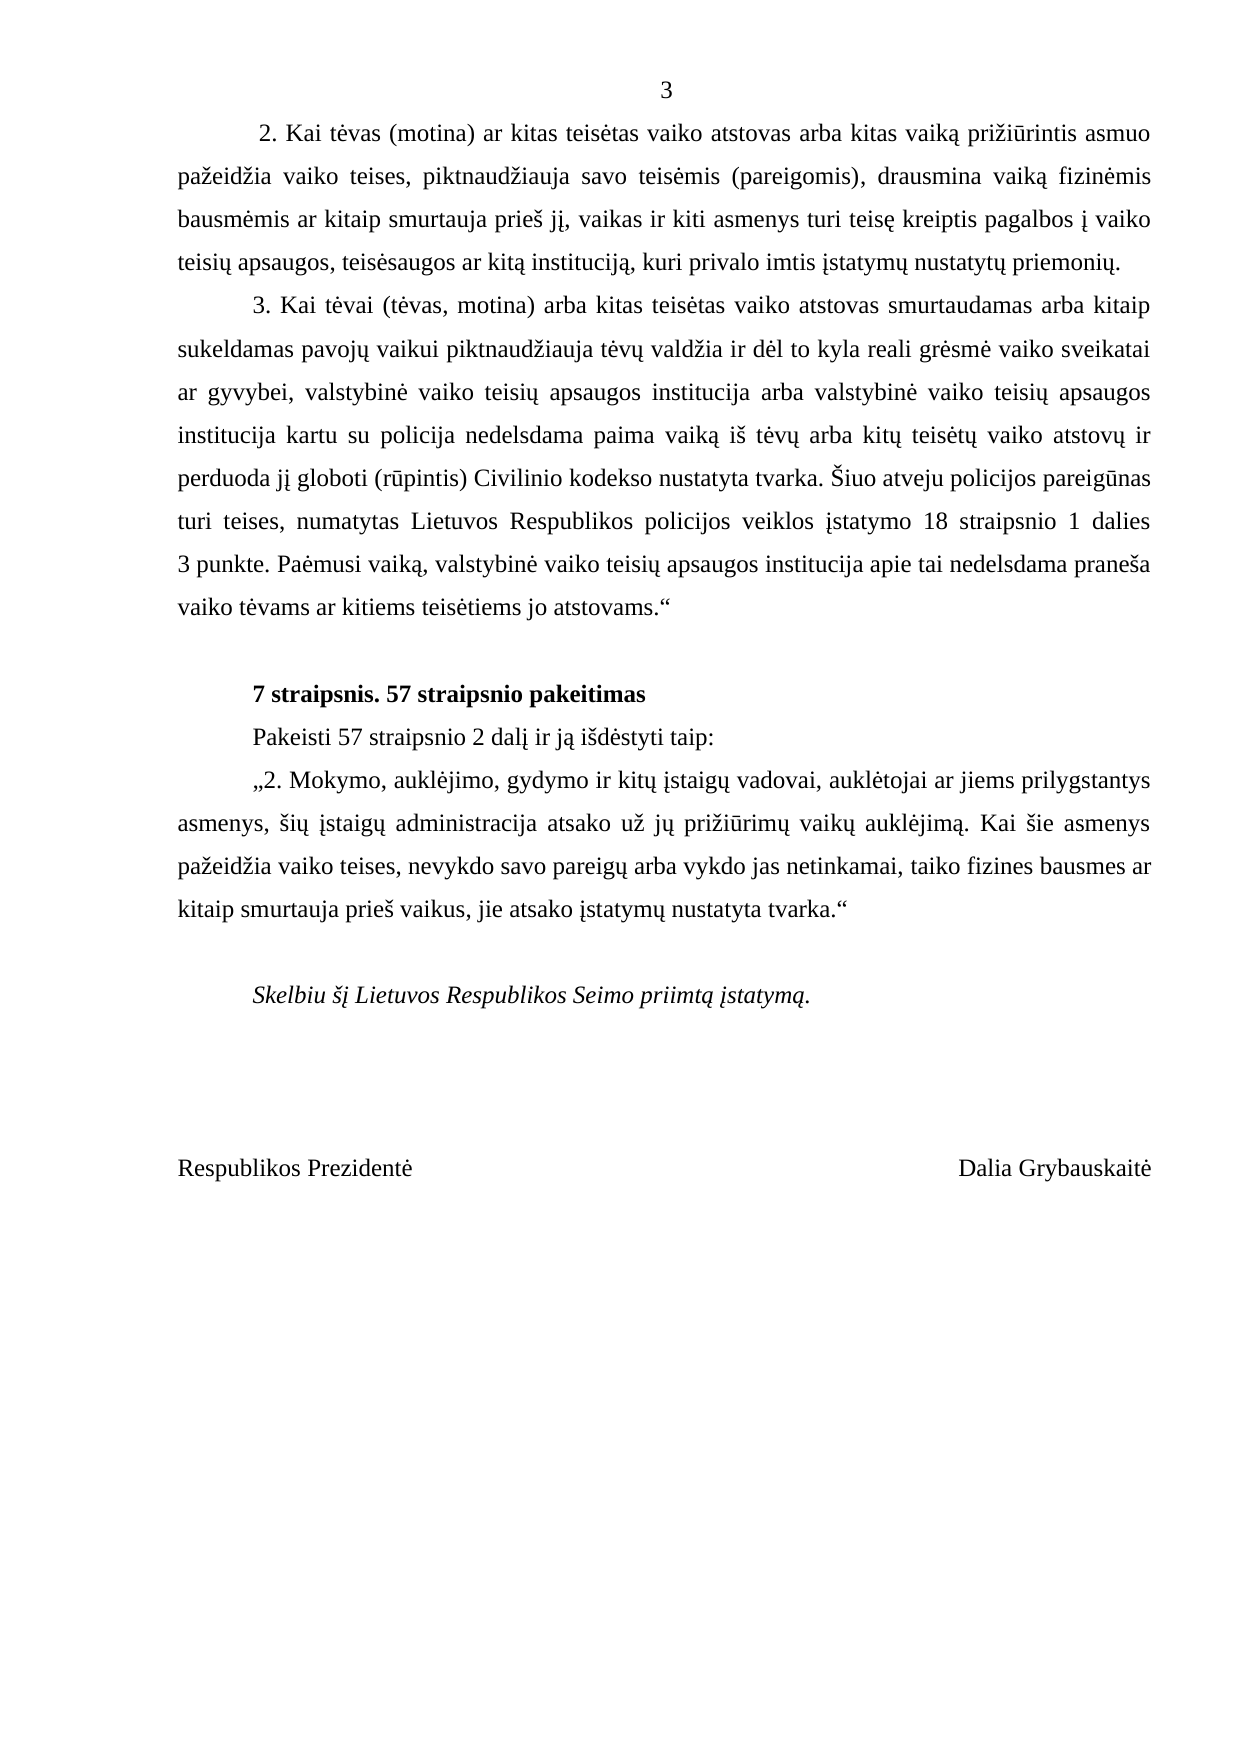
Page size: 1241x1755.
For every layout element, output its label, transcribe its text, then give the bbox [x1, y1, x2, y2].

text „2. Mokymo, auklėjimo, gydymo ir kitų įstaigų vadovai, auklėtojai ar jiems prilygstantys asmenys, šių įstaigų administracija atsako už jų prižiūrimų vaikų auklėjimą. Kai šie asmenys pažeidžia vaiko teises, nevykdo savo pareigų arba vykdo jas netinkamai, taiko fizines bausmes ar kitaip smurtauja prieš vaikus, jie atsako įstatymų nustatyta tvarka.“ [177, 765, 1152, 923]
text 3. Kai tėvai (tėvas, motina) arba kitas teisėtas vaiko atstovas smurtaudamas arba kitaip sukeldamas pavojų vaikui piktnaudžiauja tėvų valdžia ir dėl to kyla reali grėsmė vaiko sveikatai ar gyvybei, valstybinė vaiko teisių apsaugos institucija arba valstybinė vaiko teisių apsaugos institucija kartu su policija nedelsdama paima vaiką iš tėvų arba kitų teisėtų vaiko atstovų ir perduoda jį globoti (rūpintis) Civilinio kodekso nustatyta tvarka. Šiuo atveju policijos pareigūnas turi teises, numatytas Lietuvos Respublikos policijos veiklos įstatymo 18 straipsnio 1 dalies 3 punkte. Paėmusi vaiką, valstybinė vaiko teisių apsaugos institucija apie tai nedelsdama praneša vaiko tėvams ar kitiems teisėtiems jo atstovams.“ [177, 291, 1152, 621]
text 7 straipsnis. 57 straipsnio pakeitimas [177, 679, 1152, 707]
text Skelbiu šį Lietuvos Respublikos Seimo priimtą įstatymą. [177, 981, 1152, 1009]
text Respublikos Prezidentė Dalia Grybauskaitė [177, 1153, 1152, 1182]
text 2. Kai tėvas (motina) ar kitas teisėtas vaiko atstovas arba kitas vaiką prižiūrintis asmuo pažeidžia vaiko teises, piktnaudžiauja savo teisėmis (pareigomis), drausmina vaiką fizinėmis bausmėmis ar kitaip smurtauja prieš jį, vaikas ir kiti asmenys turi teisę kreiptis pagalbos į vaiko teisių apsaugos, teisėsaugos ar kitą instituciją, kuri privalo imtis įstatymų nustatytų priemonių. [177, 118, 1152, 276]
text Pakeisti 57 straipsnio 2 dalį ir ją išdėstyti taip: [177, 722, 1152, 751]
